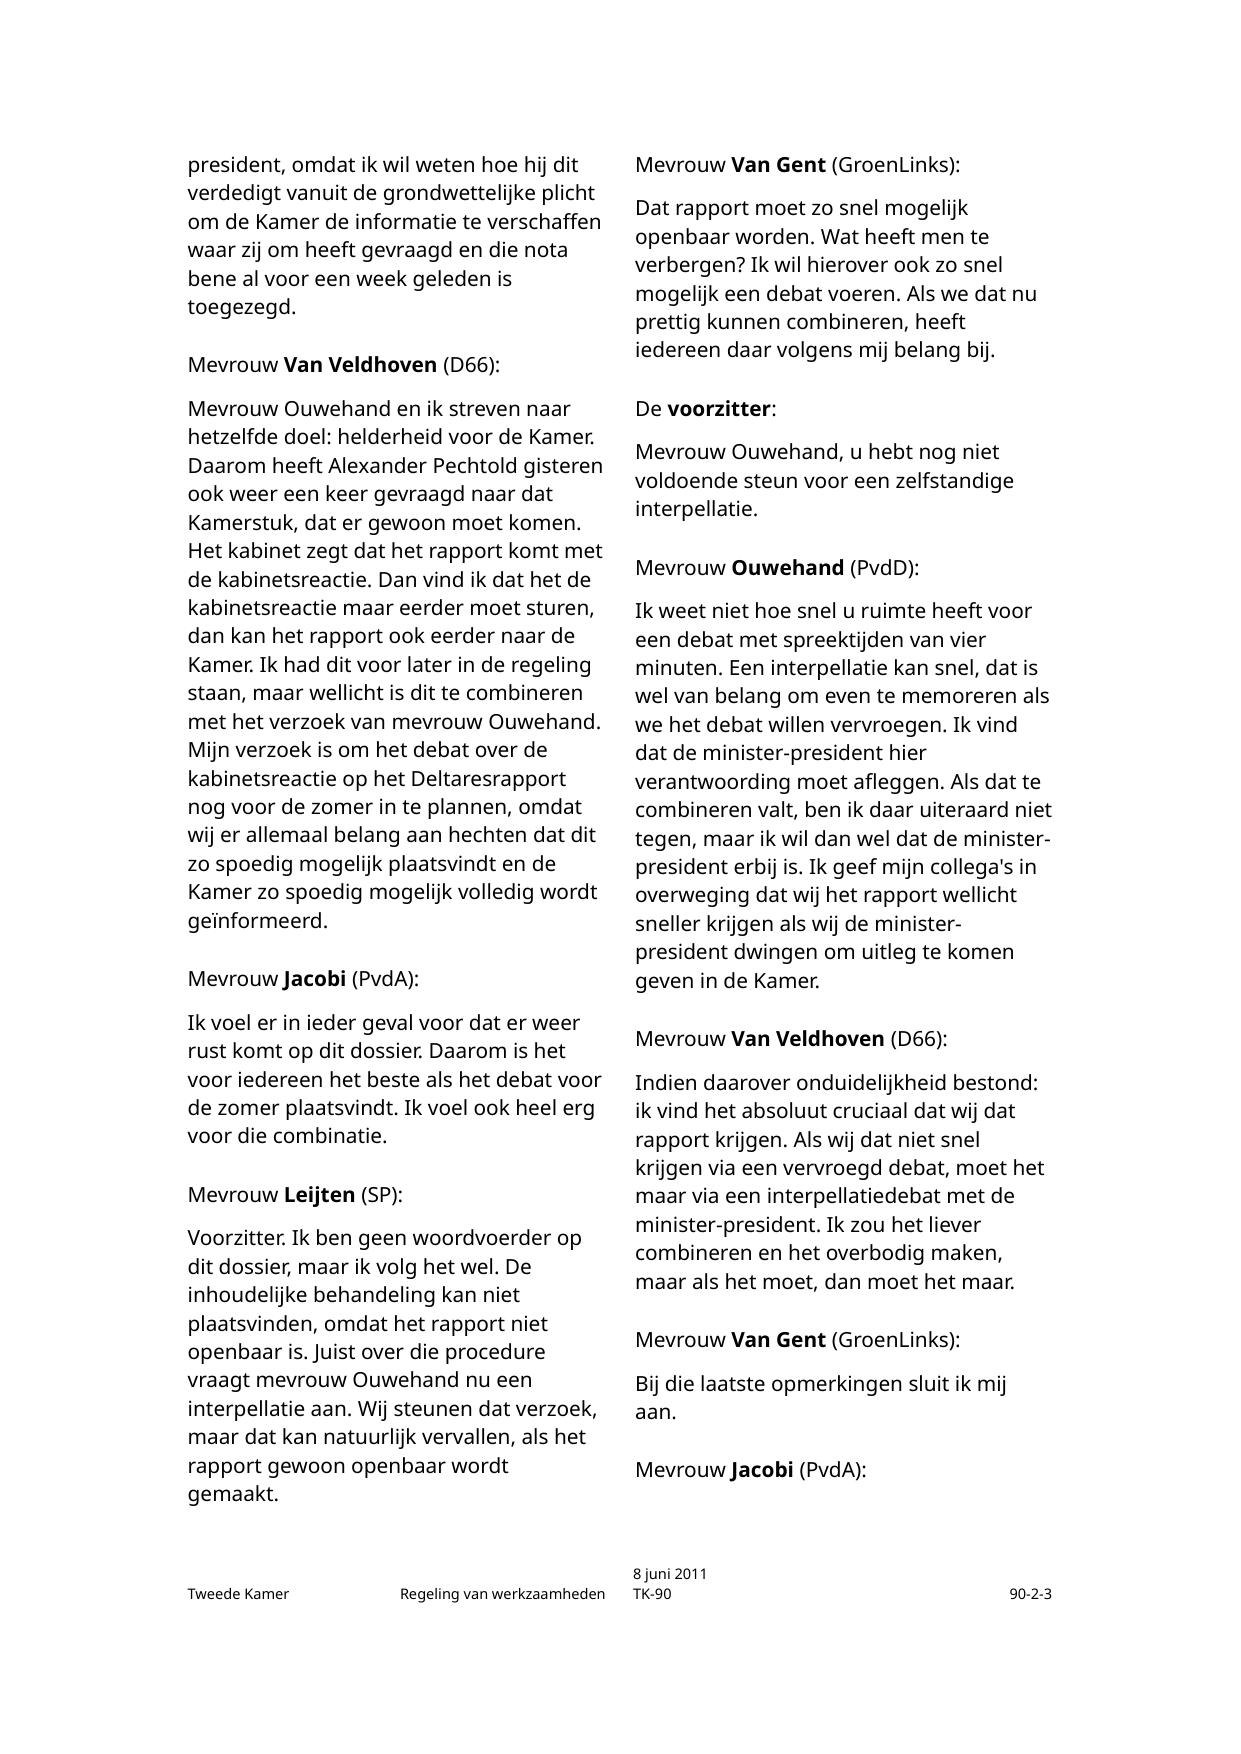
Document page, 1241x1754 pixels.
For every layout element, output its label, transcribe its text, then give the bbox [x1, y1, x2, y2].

text Dat rapport moet zo snel mogelijk openbaar worden. Wat heeft men te verbergen? Ik wil hierover ook zo snel mogelijk een debat voeren. Als we dat nu prettig kunnen combineren, heeft iedereen daar volgens mij belang bij. [635, 193, 1053, 364]
text De voorzitter: [635, 394, 1053, 422]
text Mevrouw Jacobi (PvdA): [635, 1456, 1053, 1484]
text Ik weet niet hoe snel u ruimte heeft voor een debat met spreektijden van vier minuten. Een interpellatie kan snel, dat is wel van belang om even te memoreren als we het debat willen vervroegen. Ik vind dat de minister-president hier verantwoording moet afleggen. Als dat te combineren valt, ben ik daar uiteraard niet tegen, maar ik wil dan wel dat de minister-president erbij is. Ik geef mijn collega's in overweging dat wij het rapport wellicht sneller krijgen als wij de minister-president dwingen om uitleg te komen geven in de Kamer. [635, 596, 1053, 994]
text Mevrouw Ouwehand (PvdD): [635, 553, 1053, 581]
text Mevrouw Van Veldhoven (D66): [187, 351, 605, 379]
text Bij die laatste opmerkingen sluit ik mij aan. [635, 1369, 1053, 1426]
text Mevrouw Van Gent (GroenLinks): [635, 1325, 1053, 1354]
text Mevrouw Van Veldhoven (D66): [635, 1024, 1053, 1053]
text Indien daarover onduidelijkheid bestond: ik vind het absoluut cruciaal dat wij dat rapport krijgen. Als wij dat niet snel krijgen via een vervroegd debat, moet het maar via een interpellatiedebat met de minister-president. Ik zou het liever combineren en het overbodig maken, maar als het moet, dan moet het maar. [635, 1068, 1053, 1295]
text Mevrouw Jacobi (PvdA): [187, 964, 605, 993]
text Mevrouw Leijten (SP): [187, 1180, 605, 1208]
text Voorzitter. Ik ben geen woordvoerder op dit dossier, maar ik volg het wel. De inhoudelijke behandeling kan niet plaatsvinden, omdat het rapport niet openbaar is. Juist over die procedure vraagt mevrouw Ouwehand nu een interpellatie aan. Wij steunen dat verzoek, maar dat kan natuurlijk vervallen, als het rapport gewoon openbaar wordt gemaakt. [187, 1223, 605, 1508]
text Mevrouw Van Gent (GroenLinks): [635, 150, 1053, 178]
text president, omdat ik wil weten hoe hij dit verdedigt vanuit de grondwettelijke plicht om de Kamer de informatie te verschaffen waar zij om heeft gevraagd en die nota bene al voor een week geleden is toegezegd. [187, 150, 605, 321]
text Mevrouw Ouwehand, u hebt nog niet voldoende steun voor een zelfstandige interpellatie. [635, 437, 1053, 523]
text Ik voel er in ieder geval voor dat er weer rust komt op dit dossier. Daarom is het voor iedereen het beste als het debat voor de zomer plaatsvindt. Ik voel ook heel erg voor die combinatie. [187, 1008, 605, 1150]
text Mevrouw Ouwehand en ik streven naar hetzelfde doel: helderheid voor de Kamer. Daarom heeft Alexander Pechtold gisteren ook weer een keer gevraagd naar dat Kamerstuk, dat er gewoon moet komen. Het kabinet zegt dat het rapport komt met de kabinetsreactie. Dan vind ik dat het de kabinetsreactie maar eerder moet sturen, dan kan het rapport ook eerder naar de Kamer. Ik had dit voor later in de regeling staan, maar wellicht is dit te combineren met het verzoek van mevrouw Ouwehand. Mijn verzoek is om het debat over de kabinetsreactie op het Deltaresrapport nog voor de zomer in te plannen, omdat wij er allemaal belang aan hechten dat dit zo spoedig mogelijk plaatsvindt en de Kamer zo spoedig mogelijk volledig wordt geïnformeerd. [187, 394, 605, 934]
